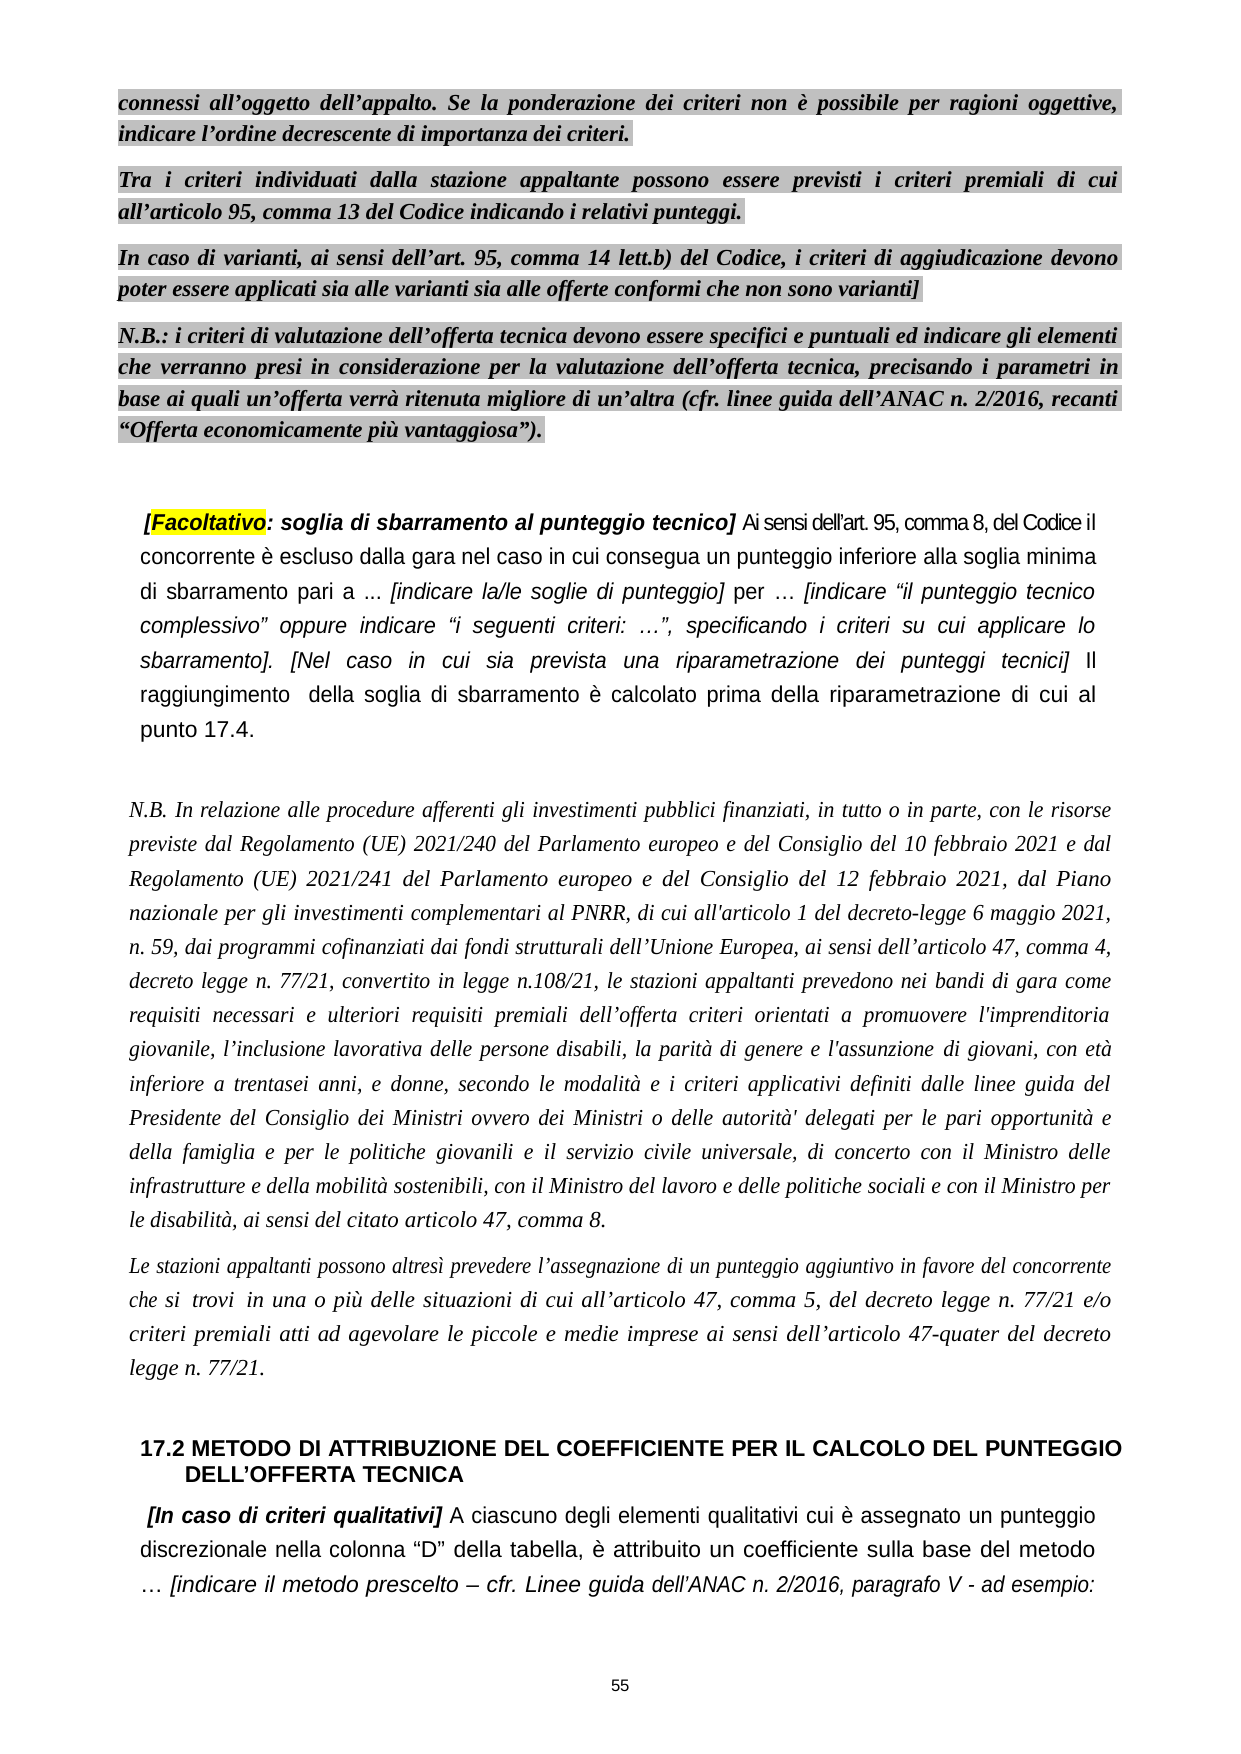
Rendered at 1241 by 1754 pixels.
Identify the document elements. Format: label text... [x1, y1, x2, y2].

text [Facoltativo: soglia di sbarramento al punteggio tecnico] Ai sensi dell’art. 95, comma 8, del Codice il concorrente è escluso dalla gara nel caso in cui consegua un punteggio inferiore alla soglia minima di sbarramento pari a ... [indicare la/le soglie di punteggio] per … [indicare “il punteggio tecnico complessivo” oppure indicare “i seguenti criteri: …”, specificando i criteri su cui applicare lo sbarramento]. [Nel caso in cui sia prevista una riparametrazione dei punteggi tecnici] Il raggiungimento della soglia di sbarramento è calcolato prima della riparametrazione di cui al punto 17.4. [140, 509, 1096, 742]
subtitle 17.2 METODO DI ATTRIBUZIONE DEL COEFFICIENTE PER IL CALCOLO DEL PUNTEGGIO DELL’OFFERTA TECNICA [140, 1435, 1122, 1487]
text N.B.: i criteri di valutazione dell’offerta tecnica devono essere specifici e puntuali ed indicare gli elementi che verranno presi in considerazione per la valutazione dell’offerta tecnica, precisando i parametri in base ai quali un’offerta verrà ritenuta migliore di un’altra (cfr. linee guida dell’ANAC n. 2/2016, recanti “Offerta economicamente più vantaggiosa”). [118, 322, 1122, 443]
text [In caso di criteri qualitativi] A ciascuno degli elementi qualitativi cui è assegnato un punteggio discrezionale nella colonna “D” della tabella, è attribuito un coefficiente sulla base del metodo … [indicare il metodo prescelto – cfr. Linee guida dell’ANAC n. 2/2016, paragrafo V - ad esempio: [140, 1502, 1096, 1597]
text N.B. In relazione alle procedure afferenti gli investimenti pubblici finanziati, in tutto o in parte, con le risorse previste dal Regolamento (UE) 2021/240 del Parlamento europeo e del Consiglio del 10 febbraio 2021 e dal Regolamento (UE) 2021/241 del Parlamento europeo e del Consiglio del 12 febbraio 2021, dal Piano nazionale per gli investimenti complementari al PNRR, di cui all'articolo 1 del decreto-legge 6 maggio 2021, n. 59, dai programmi cofinanziati dai fondi strutturali dell’Unione Europea, ai sensi dell’articolo 47, comma 4, decreto legge n. 77/21, convertito in legge n.108/21, le stazioni appaltanti prevedono nei bandi di gara come requisiti necessari e ulteriori requisiti premiali dell’offerta criteri orientati a promuovere l'imprenditoria giovanile, l’inclusione lavorativa delle persone disabili, la parità di genere e l'assunzione di giovani, con età inferiore a trentasei anni, e donne, secondo le modalità e i criteri applicativi definiti dalle linee guida del Presidente del Consiglio dei Ministri ovvero dei Ministri o delle autorità' delegati per le pari opportunità e della famiglia e per le politiche giovanili e il servizio civile universale, di concerto con il Ministro delle infrastrutture e della mobilità sostenibili, con il Ministro del lavoro e delle politiche sociali e con il Ministro per le disabilità, ai sensi del citato articolo 47, comma 8. [129, 796, 1112, 1233]
text connessi all’oggetto dell’appalto. Se la ponderazione dei criteri non è possibile per ragioni oggettive, indicare l’ordine decrescente di importanza dei criteri. [118, 88, 1122, 146]
text Tra i criteri individuati dalla stazione appaltante possono essere previsti i criteri premiali di cui all’articolo 95, comma 13 del Codice indicando i relativi punteggi. [118, 166, 1122, 224]
text Le stazioni appaltanti possono altresì prevedere l’assegnazione di un punteggio aggiuntivo in favore del concorrente che si trovi in una o più delle situazioni di cui all’articolo 47, comma 5, del decreto legge n. 77/21 e/o criteri premiali atti ad agevolare le piccole e medie imprese ai sensi dell’articolo 47-quater del decreto legge n. 77/21. [129, 1252, 1112, 1381]
text In caso di varianti, ai sensi dell’art. 95, comma 14 lett.b) del Codice, i criteri di aggiudicazione devono poter essere applicati sia alle varianti sia alle offerte conformi che non sono varianti] [118, 244, 1122, 302]
